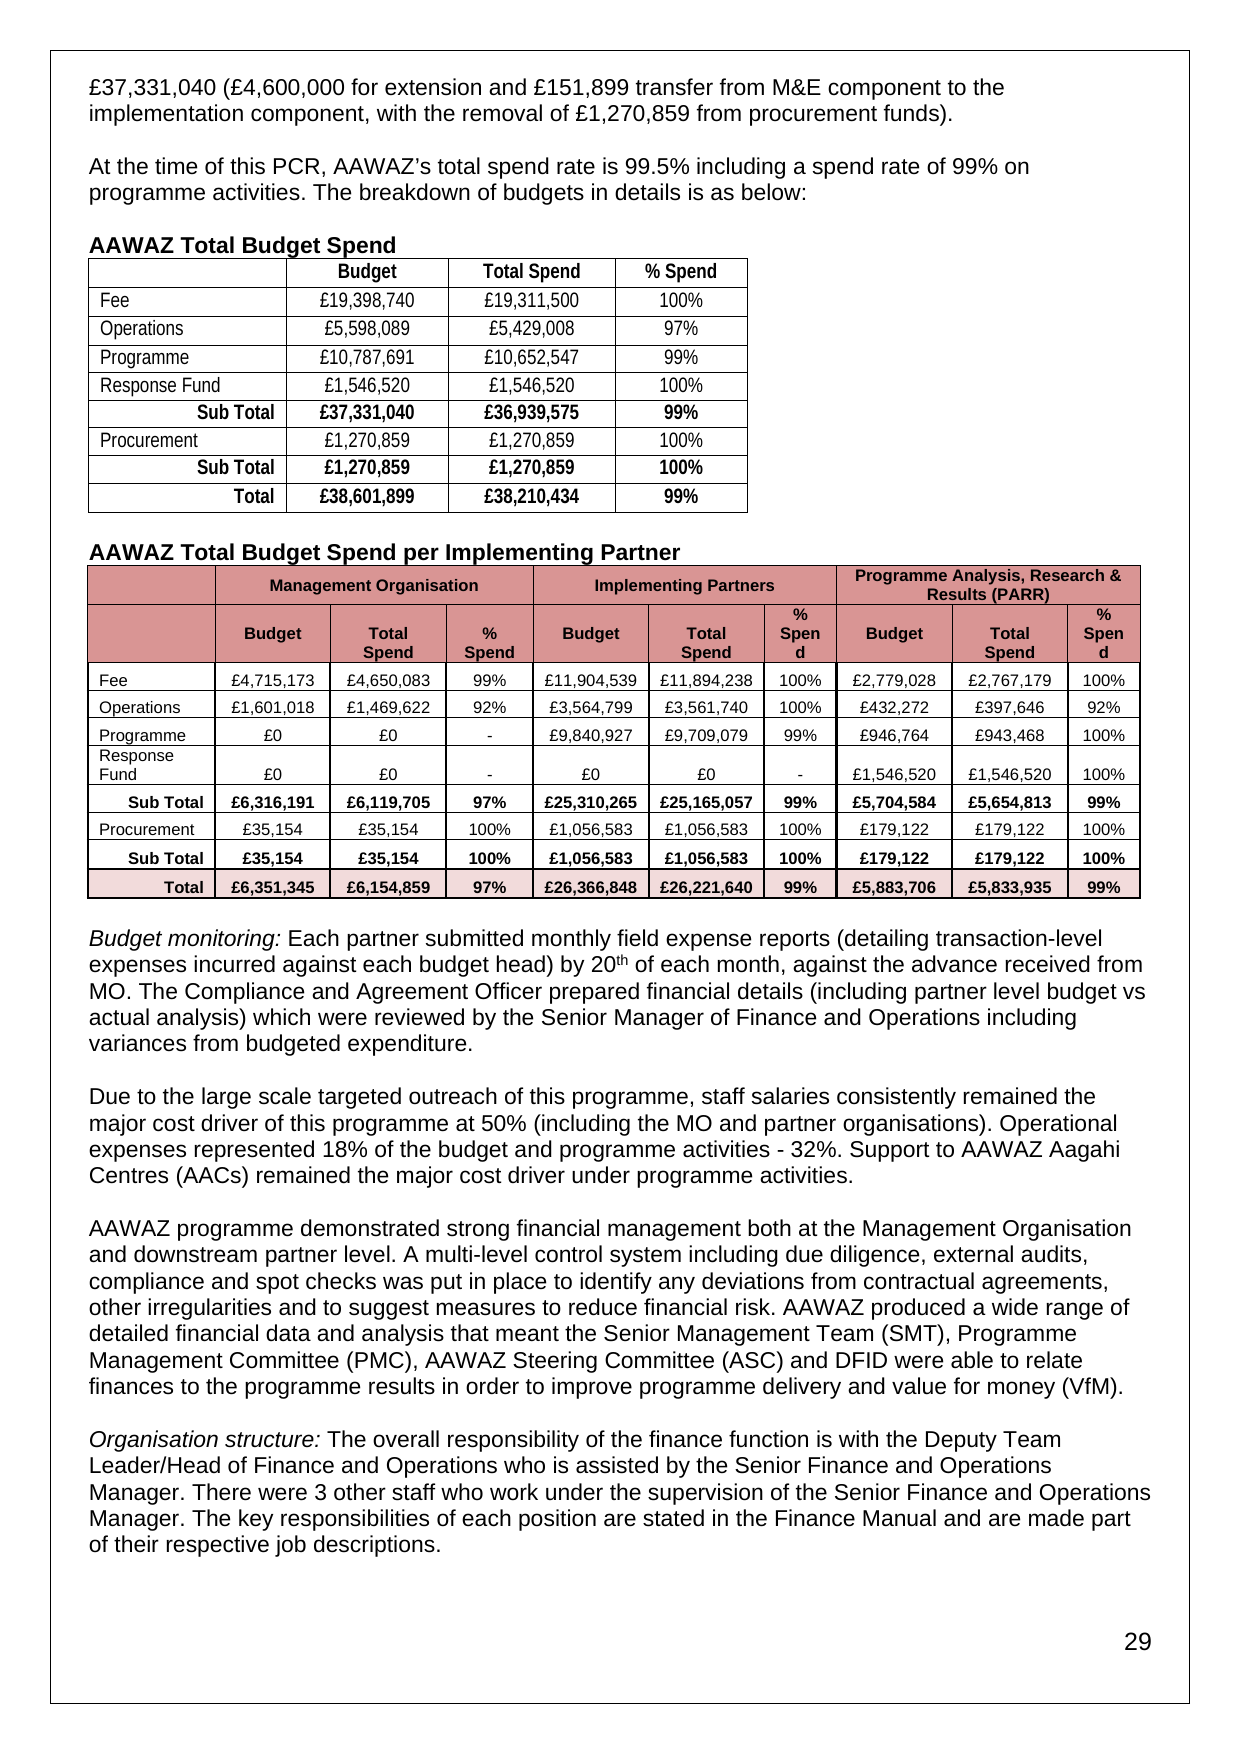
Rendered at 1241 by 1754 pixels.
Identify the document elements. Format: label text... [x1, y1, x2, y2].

table_cell 100% [616, 373, 747, 399]
table_cell £0 [216, 746, 329, 784]
table_cell % Spend [447, 605, 533, 662]
table_cell Sub Total [89, 785, 214, 812]
table_header Total Spend [449, 259, 615, 287]
table_cell £1,601,018 [216, 691, 329, 717]
table_cell [88, 605, 215, 662]
table_cell £1,270,859 [287, 456, 448, 483]
table_cell Total [89, 484, 286, 512]
table_cell £1,270,859 [449, 428, 615, 454]
table_cell £25,310,265 [534, 785, 648, 812]
table_cell £3,564,799 [534, 691, 648, 717]
table_cell £0 [331, 718, 445, 745]
table_cell £397,646 [953, 691, 1067, 717]
table_cell 99% [765, 785, 835, 812]
table_cell 100% [1069, 746, 1139, 784]
table_cell £432,272 [838, 691, 951, 717]
table_cell Response Fund [89, 746, 214, 784]
table_cell 100% [765, 691, 835, 717]
table_cell 100% [616, 428, 747, 454]
table_cell 99% [1069, 870, 1139, 897]
text Budget monitoring: Each partner submitted monthly field expense reports (detailing transaction-level expenses incurred against each budget head) by 20th of each month, against the advance received from MO. The Compliance and Agreement Officer prepared financial details (including partner level budget vs actual analysis) which were reviewed by the Senior Manager of Finance and Operations including variances from budgeted expenditure. [89, 925, 1152, 1057]
table_cell 100% [447, 813, 532, 839]
table_cell £1,056,583 [650, 813, 763, 839]
table_cell Operations [89, 317, 286, 344]
table_cell 100% [765, 663, 835, 690]
table_header Budget [287, 259, 448, 287]
table_cell 100% [1069, 840, 1139, 868]
text Organisation structure: The overall responsibility of the finance function is with the Deputy Team Leader/Head of Finance and Operations who is assisted by the Senior Finance and Operations Manager. There were 3 other staff who work under the supervision of the Senior Finance and Operations Manager. The key responsibilities of each position are stated in the Finance Manual and are made part of their respective job descriptions. [89, 1426, 1152, 1557]
table_cell £0 [534, 746, 648, 784]
table_cell £35,154 [331, 813, 445, 839]
table_cell £19,311,500 [449, 288, 615, 316]
table_cell £1,546,520 [953, 746, 1067, 784]
table_cell £37,331,040 [287, 401, 448, 427]
table_cell £0 [216, 718, 329, 745]
table_cell Sub Total [89, 401, 286, 427]
table_cell Operations [89, 691, 214, 717]
table_cell £4,650,083 [331, 663, 445, 690]
table_cell 100% [447, 840, 532, 868]
table_cell Total Spend [649, 605, 764, 662]
table_cell £25,165,057 [650, 785, 763, 812]
table_cell £5,883,706 [838, 870, 951, 897]
table_cell £1,469,622 [331, 691, 445, 717]
table_cell 97% [447, 785, 532, 812]
table_cell £1,056,583 [534, 840, 648, 868]
table_cell % Spend [1068, 605, 1140, 662]
table_cell Procurement [89, 428, 286, 454]
table_cell Fee [89, 663, 214, 690]
table_cell £5,429,008 [449, 317, 615, 344]
table_cell 99% [616, 484, 747, 512]
table_cell £943,468 [953, 718, 1067, 745]
table_cell £6,154,859 [331, 870, 445, 897]
text AAWAZ programme demonstrated strong financial management both at the Management Organisation and downstream partner level. A multi-level control system including due diligence, external audits, compliance and spot checks was put in place to identify any deviations from contractual agreements, other irregularities and to suggest measures to reduce financial risk. AAWAZ produced a wide range of detailed financial data and analysis that meant the Senior Management Team (SMT), Programme Management Committee (PMC), AAWAZ Steering Committee (ASC) and DFID were able to relate finances to the programme results in order to improve programme delivery and value for money (VfM). [89, 1215, 1152, 1399]
table_cell £26,221,640 [650, 870, 763, 897]
table_cell Budget [837, 605, 952, 662]
table_cell Procurement [89, 813, 214, 839]
table_cell Response Fund [89, 373, 286, 399]
table_cell £2,767,179 [953, 663, 1067, 690]
table_cell 99% [765, 718, 835, 745]
table_cell £9,840,927 [534, 718, 648, 745]
table_cell £9,709,079 [650, 718, 763, 745]
table_cell Programme [89, 346, 286, 372]
table_cell 99% [1069, 785, 1139, 812]
table_cell £26,366,848 [534, 870, 648, 897]
table_cell £3,561,740 [650, 691, 763, 717]
table_cell £36,939,575 [449, 401, 615, 427]
table_cell £2,779,028 [838, 663, 951, 690]
table_cell £35,154 [216, 813, 329, 839]
text At the time of this PCR, AAWAZ’s total spend rate is 99.5% including a spend rate of 99% on programme activities. The breakdown of budgets in details is as below: [89, 153, 1152, 206]
table_cell 100% [765, 840, 835, 868]
table_cell 99% [765, 870, 835, 897]
table_header [89, 259, 286, 287]
table_cell £6,119,705 [331, 785, 445, 812]
table_cell £19,398,740 [287, 288, 448, 316]
text AAWAZ Total Budget Spend per Implementing Partner [89, 539, 1152, 565]
table_cell £1,546,520 [838, 746, 951, 784]
text AAWAZ Total Budget Spend [89, 232, 1152, 258]
table_cell £179,122 [838, 840, 951, 868]
table_cell £11,894,238 [650, 663, 763, 690]
table_cell 92% [447, 691, 532, 717]
table_cell % Spend [765, 605, 836, 662]
table_cell 100% [616, 456, 747, 483]
table_cell £6,316,191 [216, 785, 329, 812]
table_cell 99% [616, 401, 747, 427]
text Due to the large scale targeted outreach of this programme, staff salaries consistently remained the major cost driver of this programme at 50% (including the MO and partner organisations). Operational expenses represented 18% of the budget and programme activities - 32%. Support to AAWAZ Aagahi Centres (AACs) remained the major cost driver under programme activities. [89, 1083, 1152, 1188]
table_cell £6,351,345 [216, 870, 329, 897]
table_header Management Organisation [216, 566, 533, 604]
table_cell 92% [1069, 691, 1139, 717]
table_cell £0 [331, 746, 445, 784]
table_cell 100% [1069, 663, 1139, 690]
table_cell £1,546,520 [287, 373, 448, 399]
table_cell £38,210,434 [449, 484, 615, 512]
table_cell - [765, 746, 835, 784]
table_cell 100% [616, 288, 747, 316]
table_cell 99% [616, 346, 747, 372]
table_cell £38,601,899 [287, 484, 448, 512]
text £37,331,040 (£4,600,000 for extension and £151,899 transfer from M&E component to the implementation component, with the removal of £1,270,859 from procurement funds). [89, 74, 1152, 127]
table_header [88, 566, 215, 604]
table_header Implementing Partners [534, 566, 836, 604]
table_cell 97% [616, 317, 747, 344]
table_cell Programme [89, 718, 214, 745]
table_cell £1,056,583 [650, 840, 763, 868]
table_cell Budget [534, 605, 648, 662]
table_header % Spend [616, 259, 747, 287]
table_cell £5,654,813 [953, 785, 1067, 812]
table_cell Total Spend [331, 605, 446, 662]
table_cell £0 [650, 746, 763, 784]
table_cell £1,270,859 [287, 428, 448, 454]
table_cell £10,652,547 [449, 346, 615, 372]
table_cell 100% [1069, 718, 1139, 745]
table_cell £10,787,691 [287, 346, 448, 372]
table_cell £946,764 [838, 718, 951, 745]
table_cell 99% [447, 663, 532, 690]
table_cell Fee [89, 288, 286, 316]
table_cell £179,122 [838, 813, 951, 839]
table_cell £1,546,520 [449, 373, 615, 399]
table_cell Total [89, 870, 214, 897]
table_cell £5,833,935 [953, 870, 1067, 897]
table_cell £179,122 [953, 840, 1067, 868]
table_cell 97% [447, 870, 532, 897]
table_cell £179,122 [953, 813, 1067, 839]
table_cell £5,704,584 [838, 785, 951, 812]
table_cell - [447, 718, 532, 745]
table_cell 100% [1069, 813, 1139, 839]
table_cell Total Spend [953, 605, 1067, 662]
table_cell - [447, 746, 532, 784]
table_cell Sub Total [89, 840, 214, 868]
table_cell £4,715,173 [216, 663, 329, 690]
table_cell £35,154 [216, 840, 329, 868]
table_cell £5,598,089 [287, 317, 448, 344]
table_cell £11,904,539 [534, 663, 648, 690]
table_cell £1,056,583 [534, 813, 648, 839]
table_cell £1,270,859 [449, 456, 615, 483]
table_header Programme Analysis, Research & Results (PARR) [837, 566, 1140, 604]
table_cell £35,154 [331, 840, 445, 868]
table_cell 100% [765, 813, 835, 839]
table_cell Sub Total [89, 456, 286, 483]
table_cell Budget [216, 605, 330, 662]
